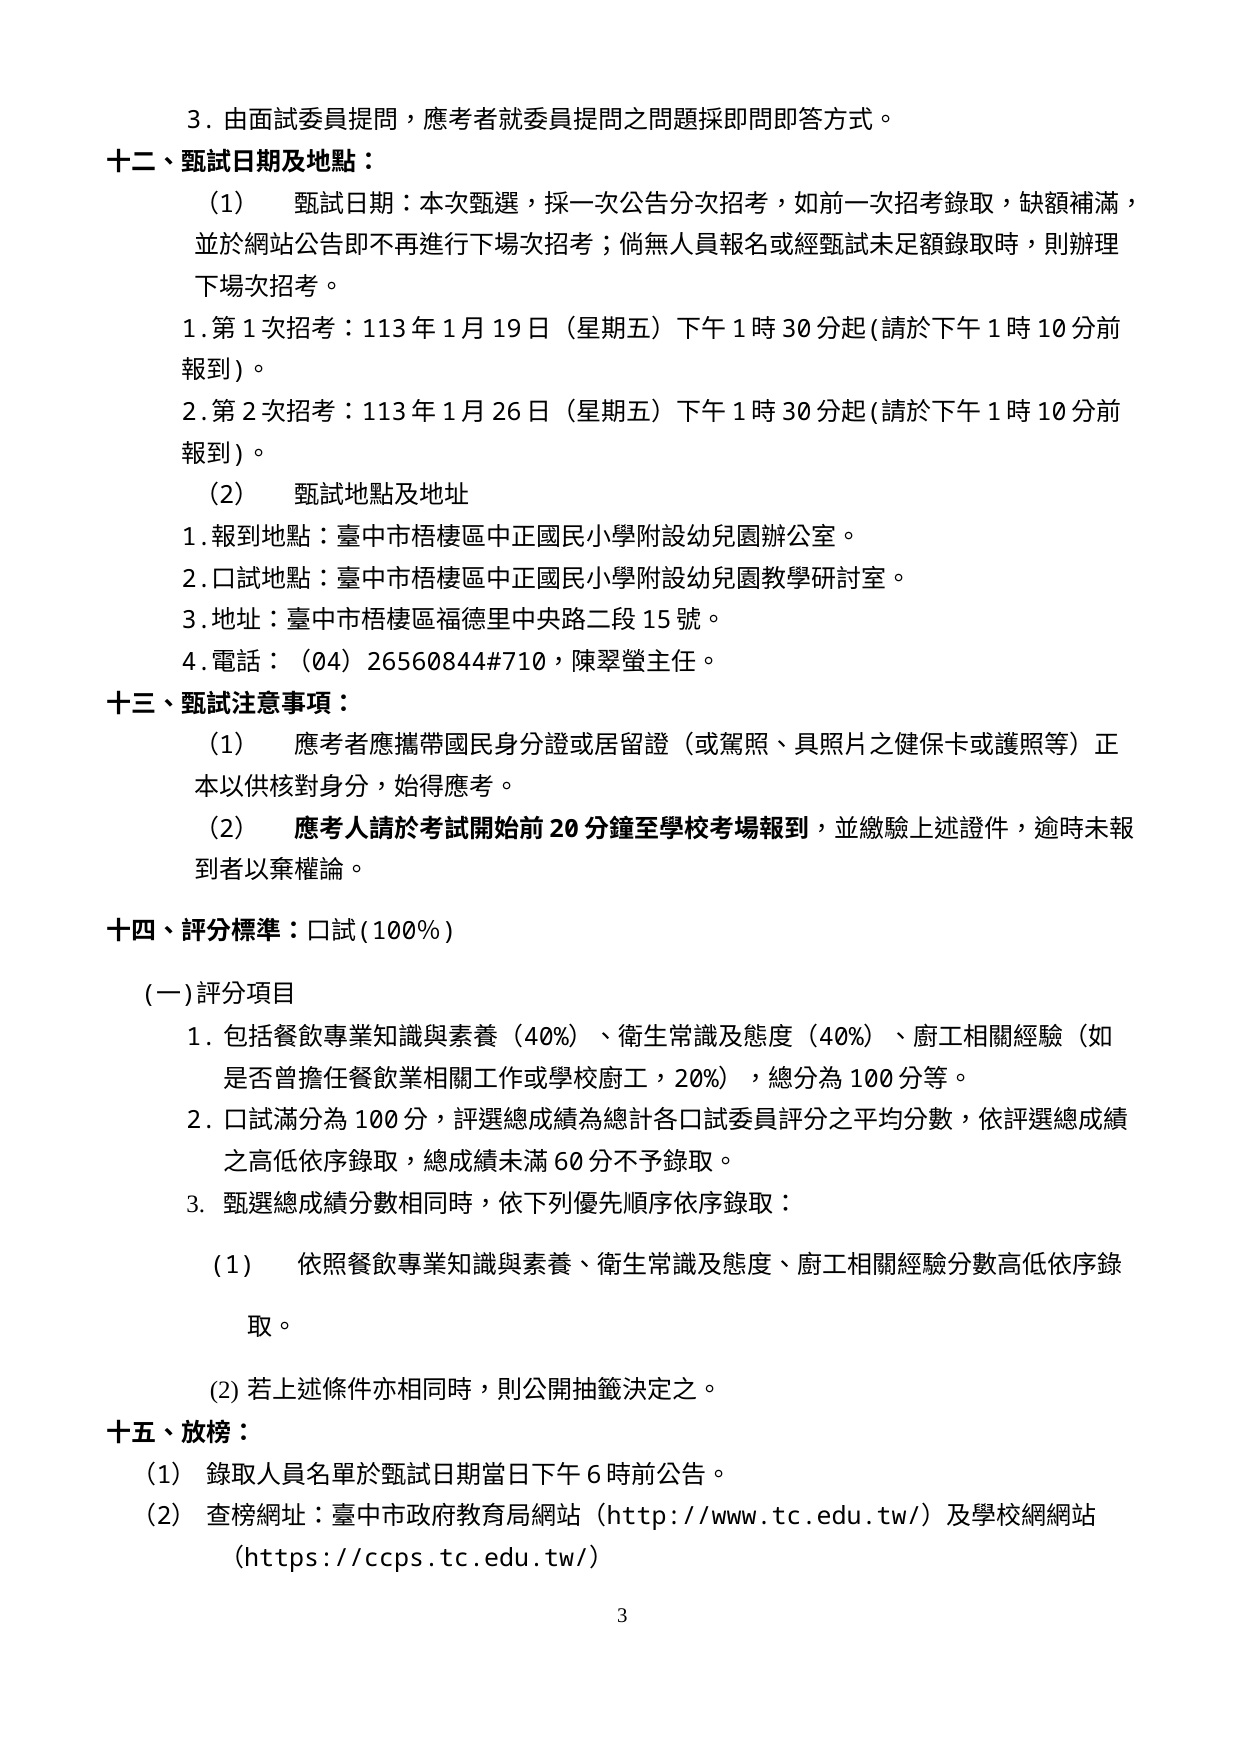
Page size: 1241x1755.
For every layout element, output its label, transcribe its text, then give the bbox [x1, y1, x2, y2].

list 口試滿分為100分，評選總成績為總計各口試委員評分之平均分數，依評選總成績之高低依序錄取，總成績未滿60分不予錄取。 [186, 1096, 1137, 1179]
text (一)評分項目 [141, 950, 1137, 1012]
text 3.地址：臺中市梧棲區福德里中央路二段15號。 [181, 596, 1137, 637]
list 甄試地點及地址 [194, 471, 1137, 512]
list 查榜網址：臺中市政府教育局網站（http://www.tc.edu.tw/）及學校網網站（https://ccps.tc.edu.tw/） [131, 1491, 1137, 1575]
list 包括餐飲專業知識與素養（40%）、衛生常識及態度（40%）、廚工相關經驗（如是否曾擔任餐飲業相關工作或學校廚工，20%），總分為100分等。 [186, 1012, 1137, 1096]
text 2.第2次招考：113年1月26日（星期五）下午1時30分起(請於下午1時10分前報到)。 [181, 387, 1137, 471]
list 依照餐飲專業知識與素養、衛生常識及態度、廚工相關經驗分數高低依序錄取。 [209, 1221, 1137, 1346]
list 甄選總成績分數相同時，依下列優先順序依序錄取： [186, 1179, 1137, 1221]
text 十五、放榜： [106, 1408, 1137, 1450]
list 甄試日期：本次甄選，採一次公告分次招考，如前一次招考錄取，缺額補滿，並於網站公告即不再進行下場次招考；倘無人員報名或經甄試未足額錄取時，則辦理下場次招考。 [194, 179, 1137, 304]
list 由面試委員提問，應考者就委員提問之問題採即問即答方式。 [186, 96, 1137, 137]
text 4.電話：（04）26560844#710，陳翠螢主任。 [181, 637, 1137, 679]
text 十四、評分標準：口試(100％) [106, 887, 1137, 950]
text 2.口試地點：臺中市梧棲區中正國民小學附設幼兒園教學研討室。 [181, 554, 1137, 596]
list 應考人請於考試開始前20分鐘至學校考場報到，並繳驗上述證件，逾時未報到者以棄權論。 [194, 804, 1137, 887]
text 1.第1次招考：113年1月19日（星期五）下午1時30分起(請於下午1時10分前報到)。 [181, 304, 1137, 387]
text 十三、甄試注意事項： [106, 679, 1137, 721]
text 十二、甄試日期及地點： [106, 137, 1137, 179]
list 錄取人員名單於甄試日期當日下午6時前公告。 [131, 1450, 1137, 1491]
text 1.報到地點：臺中市梧棲區中正國民小學附設幼兒園辦公室。 [181, 512, 1137, 554]
list 若上述條件亦相同時，則公開抽籤決定之。 [209, 1346, 1137, 1408]
list 應考者應攜帶國民身分證或居留證（或駕照、具照片之健保卡或護照等）正本以供核對身分，始得應考。 [194, 721, 1137, 804]
